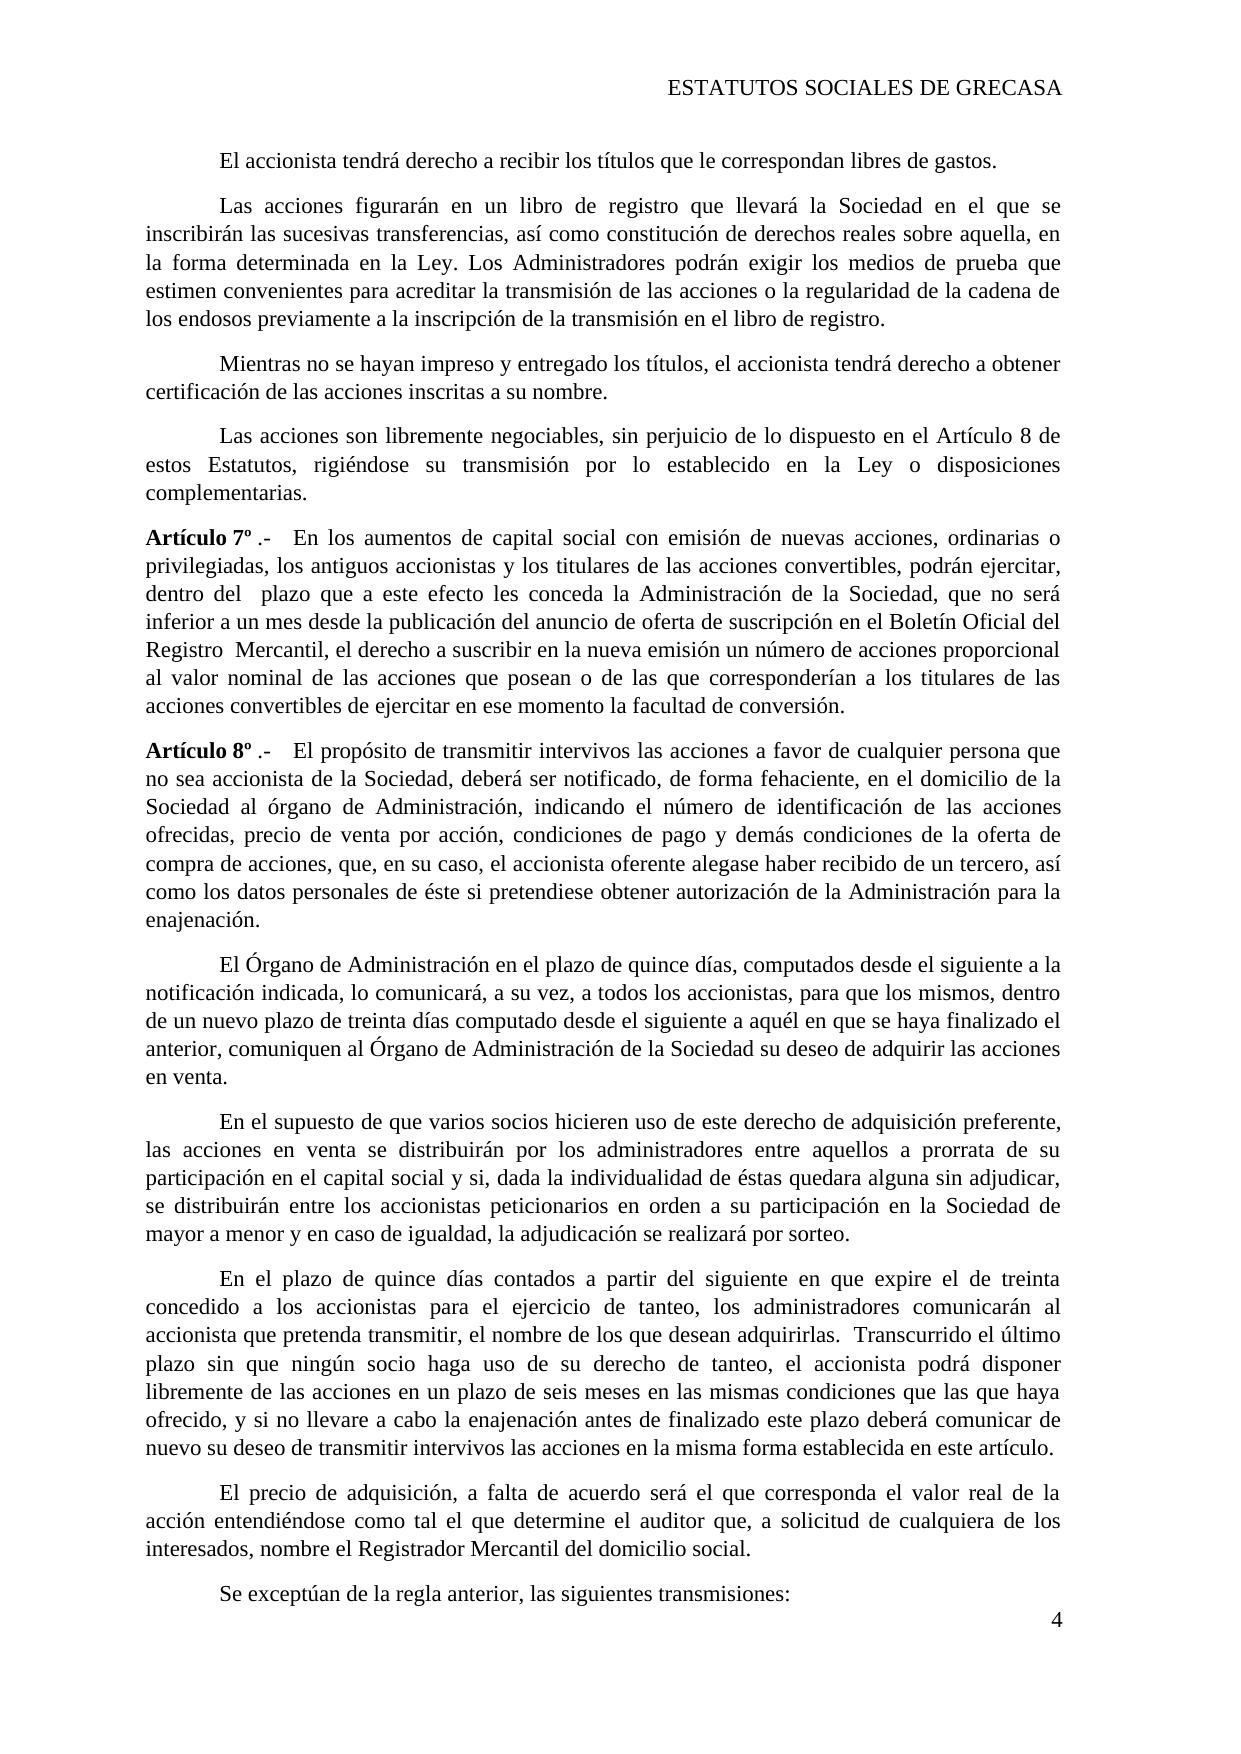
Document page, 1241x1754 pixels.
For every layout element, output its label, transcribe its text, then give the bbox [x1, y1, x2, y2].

text Artículo 7º .- En los aumentos de capital social con emisión de nuevas acciones, ordinarias o privilegiadas, los antiguos accionistas y los titulares de las acciones convertibles, podrán ejercitar, dentro del plazo que a este efecto les conceda la Administración de la Sociedad, que no será inferior a un mes desde la publicación del anuncio de oferta de suscripción en el Boletín Oficial del Registro Mercantil, el derecho a suscribir en la nueva emisión un número de acciones proporcional al valor nominal de las acciones que posean o de las que corresponderían a los titulares de las acciones convertibles de ejercitar en ese momento la facultad de conversión. [145, 524, 1062, 719]
text El accionista tendrá derecho a recibir los títulos que le correspondan libres de gastos. [145, 148, 1062, 174]
text El precio de adquisición, a falta de acuerdo será el que corresponda el valor real de la acción entendiéndose como tal el que determine el auditor que, a solicitud de cualquiera de los interesados, nombre el Registrador Mercantil del domicilio social. [145, 1479, 1062, 1561]
text El Órgano de Administración en el plazo de quince días, computados desde el siguiente a la notificación indicada, lo comunicará, a su vez, a todos los accionistas, para que los mismos, dentro de un nuevo plazo de treinta días computado desde el siguiente a aquél en que se haya finalizado el anterior, comuniquen al Órgano de Administración de la Sociedad su deseo de adquirir las acciones en venta. [145, 951, 1062, 1089]
text Mientras no se hayan impreso y entregado los títulos, el accionista tendrá derecho a obtener certificación de las acciones inscritas a su nombre. [145, 350, 1062, 404]
text En el plazo de quince días contados a partir del siguiente en que expire el de treinta concedido a los accionistas para el ejercicio de tanteo, los administradores comunicarán al accionista que pretenda transmitir, el nombre de los que desean adquirirlas. Transcurrido el último plazo sin que ningún socio haga uso de su derecho de tanteo, el accionista podrá disponer libremente de las acciones en un plazo de seis meses en las mismas condiciones que las que haya ofrecido, y si no llevare a cabo la enajenación antes de finalizado este plazo deberá comunicar de nuevo su deseo de transmitir intervivos las acciones en la misma forma establecida en este artículo. [72, 1265, 1062, 1460]
text Las acciones figurarán en un libro de registro que llevará la Sociedad en el que se inscribirán las sucesivas transferencias, así como constitución de derechos reales sobre aquella, en la forma determinada en la Ley. Los Administradores podrán exigir los medios de prueba que estimen convenientes para acreditar la transmisión de las acciones o la regularidad de la cadena de los endosos previamente a la inscripción de la transmisión en el libro de registro. [145, 192, 1062, 331]
text Las acciones son libremente negociables, sin perjuicio de lo dispuesto en el Artículo 8 de estos Estatutos, rigiéndose su transmisión por lo establecido en la Ley o disposiciones complementarias. [145, 423, 1062, 505]
text Artículo 8º .- El propósito de transmitir intervivos las acciones a favor de cualquier persona que no sea accionista de la Sociedad, deberá ser notificado, de forma fehaciente, en el domicilio de la Sociedad al órgano de Administración, indicando el número de identificación de las acciones ofrecidas, precio de venta por acción, condiciones de pago y demás condiciones de la oferta de compra de acciones, que, en su caso, el accionista oferente alegase haber recibido de un tercero, así como los datos personales de éste si pretendiese obtener autorización de la Administración para la enajenación. [145, 737, 1062, 932]
text Se exceptúan de la regla anterior, las siguientes transmisiones: [145, 1580, 1062, 1606]
text En el supuesto de que varios socios hicieren uso de este derecho de adquisición preferente, las acciones en venta se distribuirán por los administradores entre aquellos a prorrata de su participación en el capital social y si, dada la individualidad de éstas quedara alguna sin adjudicar, se distribuirán entre los accionistas peticionarios en orden a su participación en la Sociedad de mayor a menor y en caso de igualdad, la adjudicación se realizará por sorteo. [145, 1108, 1062, 1247]
